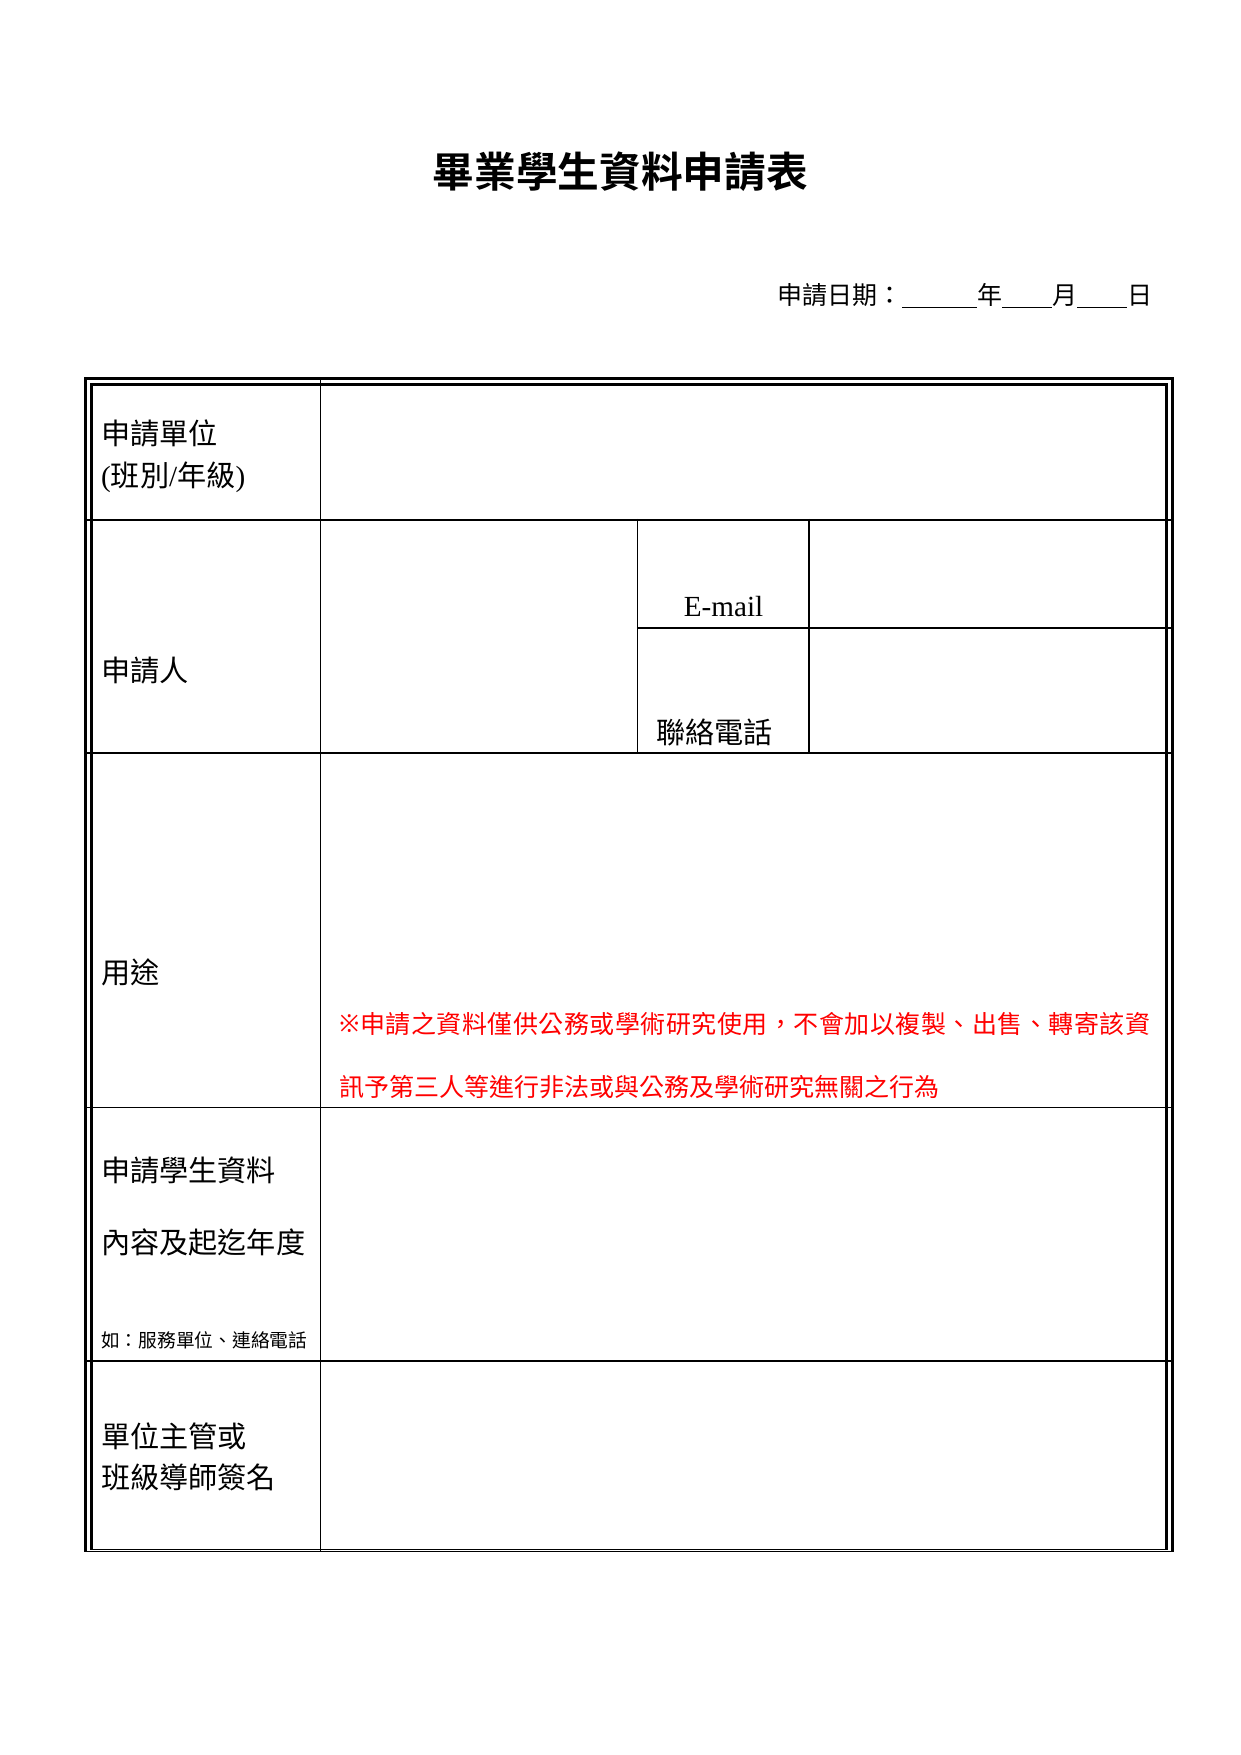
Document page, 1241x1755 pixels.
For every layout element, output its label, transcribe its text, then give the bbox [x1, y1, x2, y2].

text 畢業學生資料申請表 [89, 127, 1152, 189]
table_cell 申請學生資料 內容及起迄年度 如：服務單位、連絡電話 [93, 1108, 320, 1360]
text 申請日期： 年 月 日 [89, 252, 1152, 314]
table_cell [321, 1108, 1165, 1360]
table_cell ※申請之資料僅供公務或學術研究使用，不會加以複製、出售、轉寄該資訊予第三人等進行非法或與公務及學術研究無關之行為 [321, 754, 1165, 1106]
table_cell [810, 629, 1165, 752]
table_cell 聯絡電話 [638, 629, 808, 752]
table_cell 用途 [93, 754, 320, 1106]
table_header [321, 380, 1169, 519]
table_cell [321, 1362, 1165, 1549]
table_cell [810, 521, 1165, 627]
table_cell 申請人 [93, 521, 320, 752]
table_header 申請單位 (班別/年級) [89, 380, 320, 519]
table_cell E-mail [638, 521, 808, 627]
table_cell 單位主管或 班級導師簽名 [93, 1362, 320, 1549]
table_header [321, 386, 1165, 519]
table_cell [321, 521, 637, 752]
